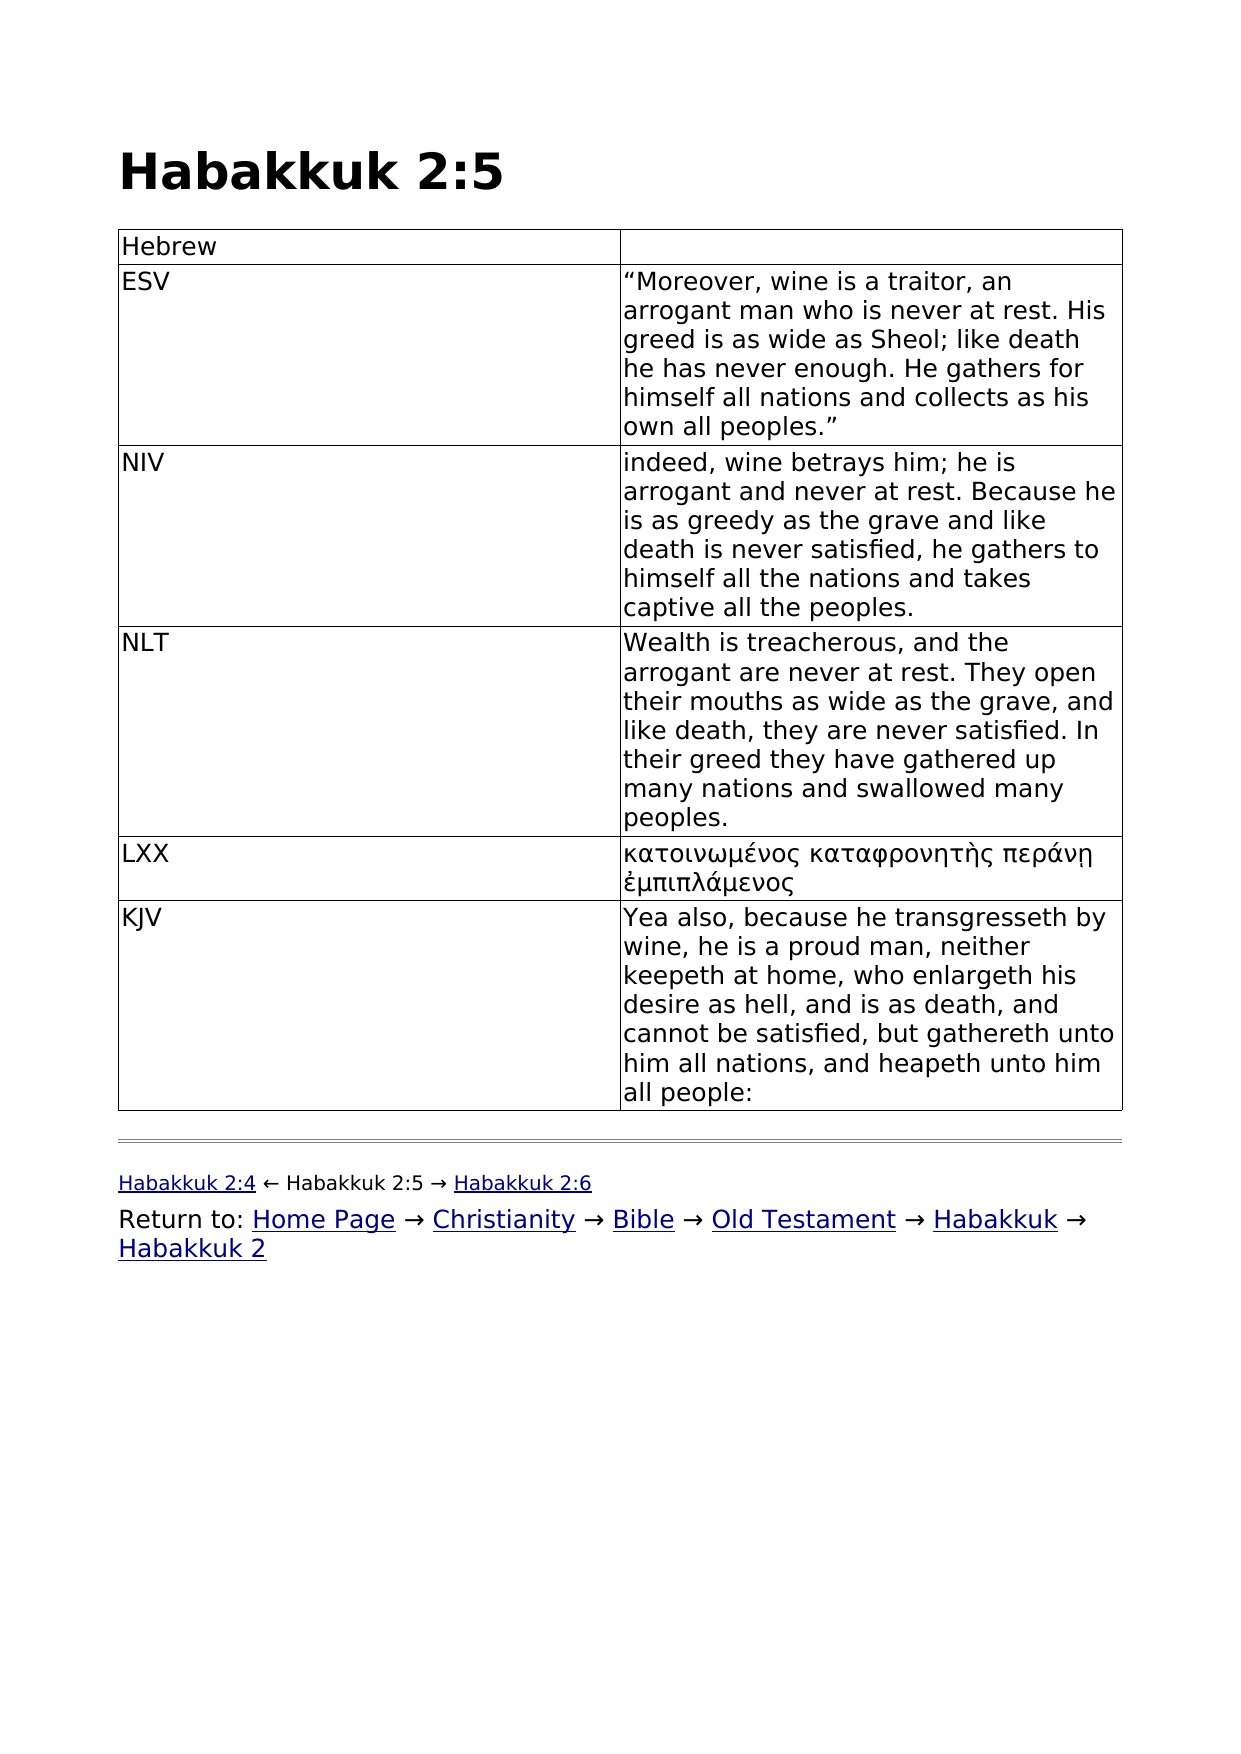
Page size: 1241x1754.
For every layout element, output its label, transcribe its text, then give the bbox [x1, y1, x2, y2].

table_cell KJV [119, 901, 620, 1110]
text Return to: Home Page → Christianity → Bible → Old Testament → Habakkuk → Habakkuk 2 [118, 1205, 1122, 1264]
table_cell NLT [119, 627, 620, 836]
table_cell NIV [119, 446, 620, 626]
table_cell LXX [119, 837, 620, 900]
table_cell Yea also, because he transgresseth by wine, he is a proud man, neither keepeth at home, who enlargeth his desire as hell, and is as death, and cannot be satisfied, but gathereth unto him all nations, and heapeth unto him all people: [621, 901, 1122, 1110]
table_header Hebrew [119, 230, 620, 264]
table_cell Wealth is treacherous, and the arrogant are never at rest. They open their mouths as wide as the grave, and like death, they are never satisfied. In their greed they have gathered up many nations and swallowed many peoples. [621, 627, 1122, 836]
subtitle Habakkuk 2:5 [118, 143, 1122, 201]
table_cell κατοινωμένος καταφρονητὴς περάνῃ ἐμπιπλάμενος [621, 837, 1122, 900]
table_cell “Moreover, wine is a traitor, an arrogant man who is never at rest. His greed is as wide as Sheol; like death he has never enough. He gathers for himself all nations and collects as his own all peoples.” [621, 265, 1122, 445]
table_cell ESV [119, 265, 620, 445]
text Habakkuk 2:4 ← Habakkuk 2:5 → Habakkuk 2:6 [118, 1171, 1122, 1205]
table_header [621, 230, 1122, 264]
table_cell indeed, wine betrays him; he is arrogant and never at rest. Because he is as greedy as the grave and like death is never satisfied, he gathers to himself all the nations and takes captive all the peoples. [621, 446, 1122, 626]
